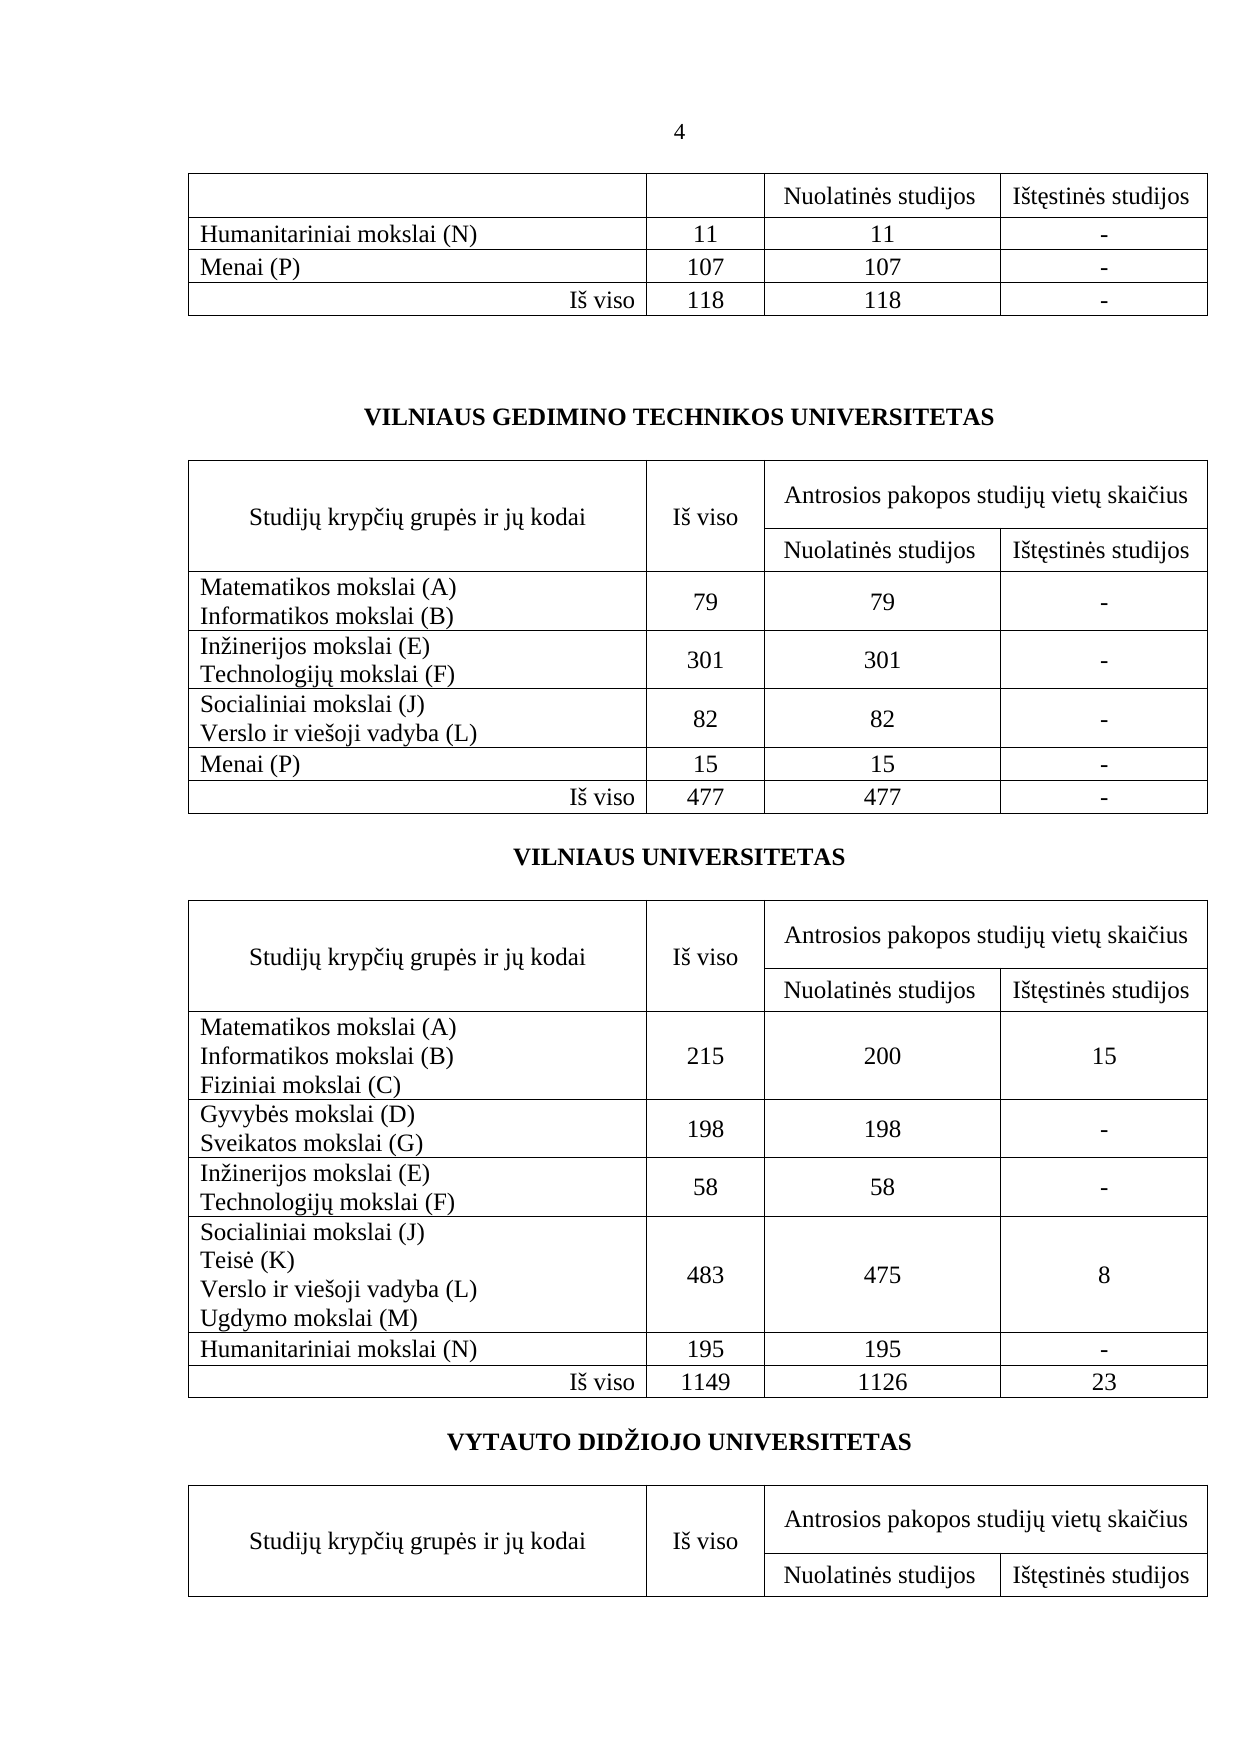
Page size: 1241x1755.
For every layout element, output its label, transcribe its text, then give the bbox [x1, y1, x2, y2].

table_cell 477 [765, 781, 1000, 812]
table_cell 79 [647, 572, 764, 630]
table_cell 195 [765, 1333, 1000, 1364]
table_cell 11 [765, 218, 1000, 249]
table_cell Ištęstinės studijos [1001, 969, 1207, 1011]
table_cell Inžinerijos mokslai (E) Technologijų mokslai (F) [189, 631, 646, 688]
table_header [647, 174, 764, 217]
table_cell Inžinerijos mokslai (E) Technologijų mokslai (F) [189, 1158, 646, 1216]
table_cell - [1001, 1333, 1207, 1364]
table_cell 15 [1001, 1012, 1207, 1098]
table_cell 198 [647, 1100, 764, 1157]
table_header Antrosios pakopos studijų vietų skaičius [765, 461, 1207, 528]
table_cell 82 [765, 689, 1000, 747]
table_cell - [1001, 283, 1207, 315]
table_cell - [1001, 250, 1207, 282]
table_cell 107 [647, 250, 764, 282]
table_cell 82 [647, 689, 764, 747]
table_cell - [1001, 748, 1207, 780]
text VYTAUTO DIDŽIOJO UNIVERSITETAS [177, 1427, 1181, 1456]
table_cell Iš viso [189, 781, 646, 812]
table_cell 477 [647, 781, 764, 812]
table_cell Nuolatinės studijos [765, 1554, 1000, 1596]
table_cell 79 [765, 572, 1000, 630]
table_cell Iš viso [189, 283, 646, 315]
table_cell - [1001, 572, 1207, 630]
text VILNIAUS GEDIMINO TECHNIKOS UNIVERSITETAS [177, 402, 1181, 431]
table_header Studijų krypčių grupės ir jų kodai [189, 901, 646, 1011]
table_cell Gyvybės mokslai (D) Sveikatos mokslai (G) [189, 1100, 646, 1157]
table_cell 23 [1001, 1366, 1207, 1397]
table_cell Humanitariniai mokslai (N) [189, 1333, 646, 1364]
table_cell - [1001, 1158, 1207, 1216]
table_cell 301 [765, 631, 1000, 688]
table_cell 198 [765, 1100, 1000, 1157]
table_cell - [1001, 631, 1207, 688]
table_cell 1149 [647, 1366, 764, 1397]
table_header Antrosios pakopos studijų vietų skaičius [765, 901, 1207, 968]
table_cell 1126 [765, 1366, 1000, 1397]
table_cell - [1001, 1100, 1207, 1157]
table_cell Ištęstinės studijos [1001, 174, 1207, 217]
table_cell 118 [765, 283, 1000, 315]
table_header Iš viso [647, 1486, 764, 1596]
table_cell - [1001, 689, 1207, 747]
table_cell 475 [765, 1217, 1000, 1332]
table_cell Socialiniai mokslai (J) Verslo ir viešoji vadyba (L) [189, 689, 646, 747]
table_cell 301 [647, 631, 764, 688]
table_cell Nuolatinės studijos [765, 529, 1000, 571]
text VILNIAUS UNIVERSITETAS [177, 842, 1181, 871]
table_header Iš viso [647, 461, 764, 571]
table_cell Nuolatinės studijos [765, 174, 1000, 217]
table_cell - [1001, 781, 1207, 812]
table_cell 118 [647, 283, 764, 315]
table_header Studijų krypčių grupės ir jų kodai [189, 461, 646, 571]
table_cell 8 [1001, 1217, 1207, 1332]
table_cell Humanitariniai mokslai (N) [189, 218, 646, 249]
table_cell Socialiniai mokslai (J) Teisė (K) Verslo ir viešoji vadyba (L) Ugdymo mokslai (M) [189, 1217, 646, 1332]
table_cell 195 [647, 1333, 764, 1364]
table_cell 483 [647, 1217, 764, 1332]
table_cell 15 [647, 748, 764, 780]
table_cell 11 [647, 218, 764, 249]
table_cell 58 [647, 1158, 764, 1216]
table_cell - [1001, 218, 1207, 249]
table_header Studijų krypčių grupės ir jų kodai [189, 1486, 646, 1596]
table_cell Menai (P) [189, 250, 646, 282]
table_cell Ištęstinės studijos [1001, 1554, 1207, 1596]
table_cell 200 [765, 1012, 1000, 1098]
table_cell Menai (P) [189, 748, 646, 780]
table_cell 107 [765, 250, 1000, 282]
table_cell Iš viso [189, 1366, 646, 1397]
table_cell Ištęstinės studijos [1001, 529, 1207, 571]
table_header Antrosios pakopos studijų vietų skaičius [765, 1486, 1207, 1552]
table_header Iš viso [647, 901, 764, 1011]
table_cell Nuolatinės studijos [765, 969, 1000, 1011]
table_cell 58 [765, 1158, 1000, 1216]
table_header [189, 174, 646, 217]
table_cell Matematikos mokslai (A) Informatikos mokslai (B) [189, 572, 646, 630]
table_cell Matematikos mokslai (A) Informatikos mokslai (B) Fiziniai mokslai (C) [189, 1012, 646, 1098]
table_cell 15 [765, 748, 1000, 780]
table_cell 215 [647, 1012, 764, 1098]
